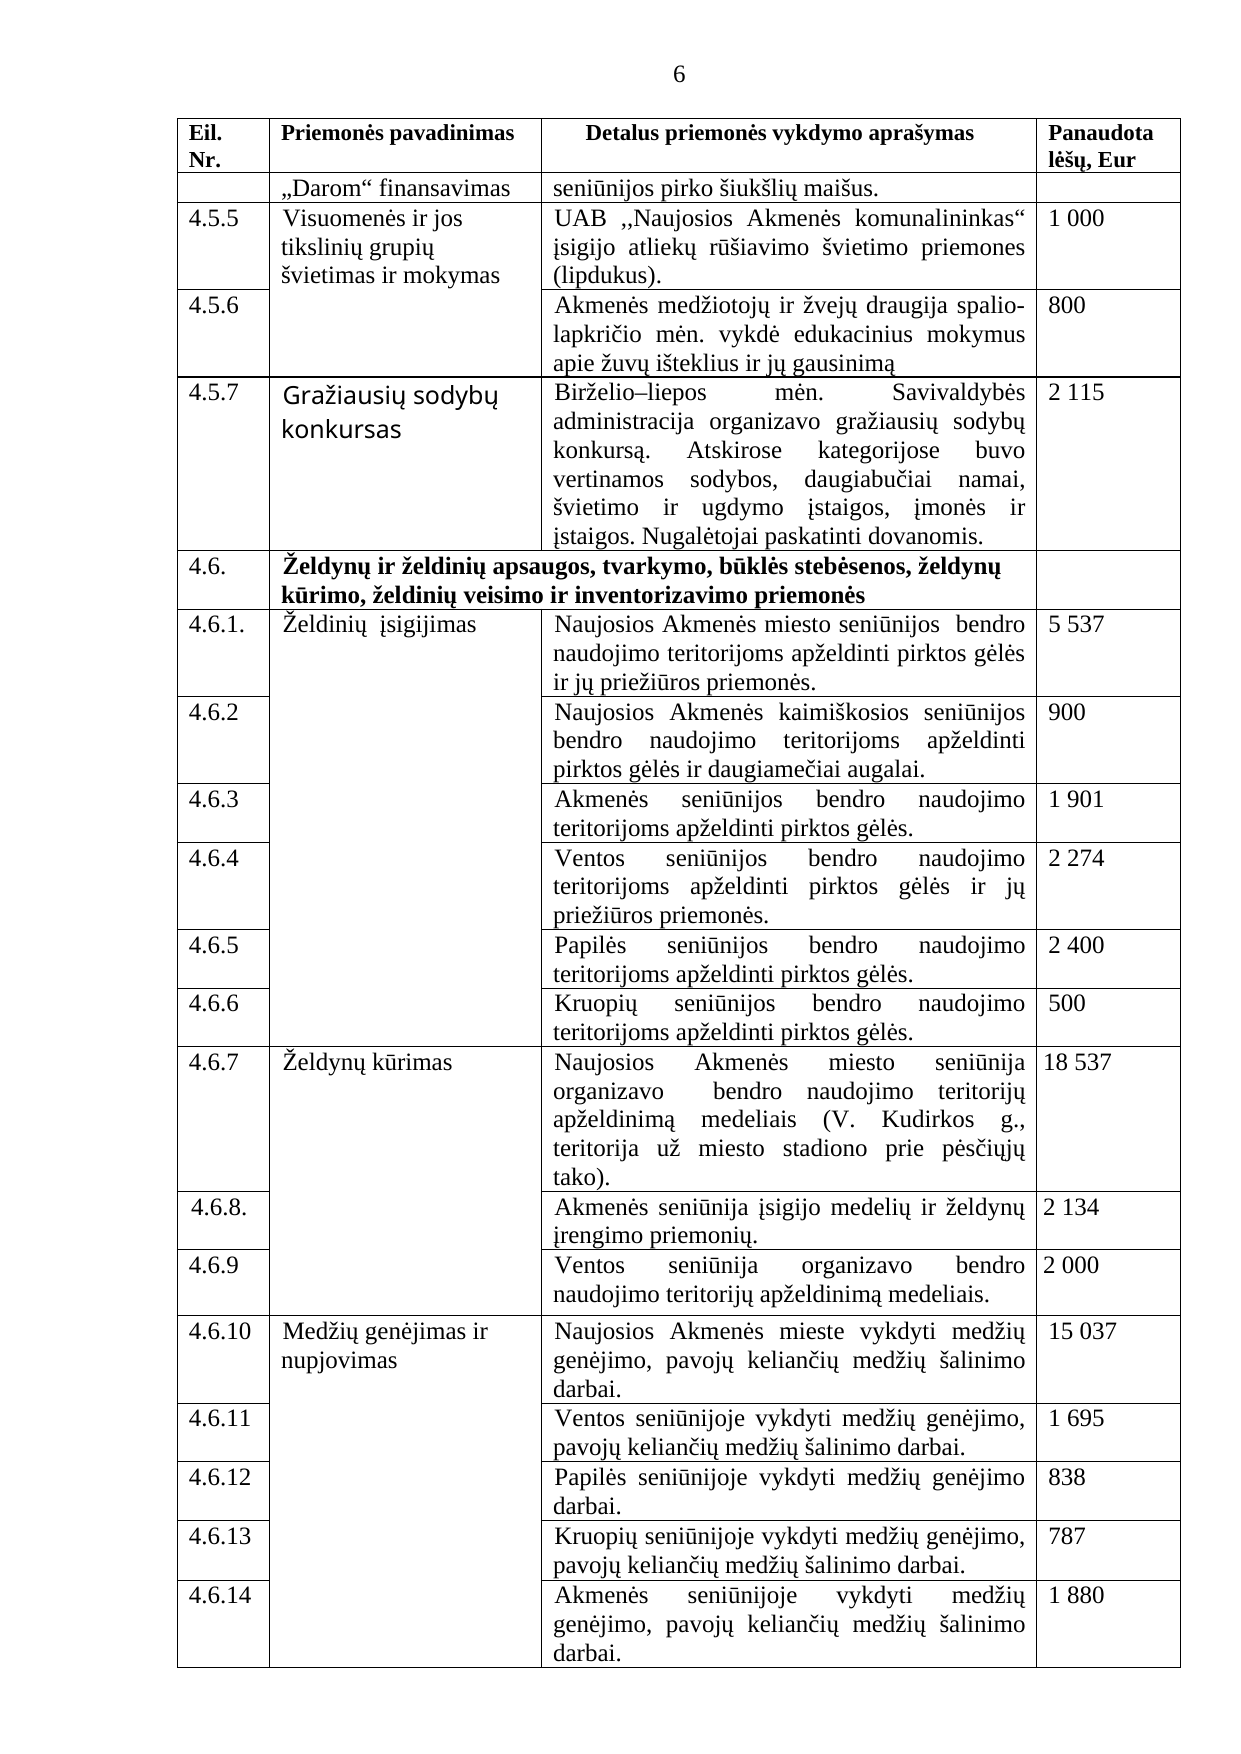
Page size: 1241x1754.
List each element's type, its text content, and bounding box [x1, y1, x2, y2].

table_cell Ventos seniūnijoje vykdyti medžių genėjimo, pavojų keliančių medžių šalinimo darbai. [542, 1404, 1036, 1461]
table_cell Želdynų ir želdinių apsaugos, tvarkymo, būklės stebėsenos, želdynų kūrimo, želdinių veisimo ir inventorizavimo priemonės [270, 551, 1036, 608]
table_cell Akmenės seniūnijoje vykdyti medžių genėjimo, pavojų keliančių medžių šalinimo darbai. [542, 1581, 1036, 1667]
table_cell 4.6.10 [178, 1316, 269, 1402]
table_cell 2 274 [1037, 843, 1180, 929]
table_cell 4.5.6 [178, 290, 269, 376]
table_cell 4.6. [178, 551, 269, 608]
table_cell 2 000 [1037, 1250, 1180, 1315]
table_cell 1 000 [1037, 203, 1180, 289]
table_cell 4.6.3 [178, 784, 269, 842]
table_cell Kruopių seniūnijos bendro naudojimo teritorijoms apželdinti pirktos gėlės. [542, 989, 1036, 1046]
table_cell Papilės seniūnijos bendro naudojimo teritorijoms apželdinti pirktos gėlės. [542, 930, 1036, 987]
table_cell 500 [1037, 989, 1180, 1046]
table_cell 4.6.11 [178, 1404, 269, 1461]
table_cell 787 [1037, 1521, 1180, 1579]
table_cell 15 037 [1037, 1316, 1180, 1402]
table_cell Gražiausių sodybų konkursas [270, 378, 541, 550]
table_cell 4.6.8. [178, 1192, 269, 1249]
table_cell 4.6.12 [178, 1462, 269, 1520]
table_cell Naujosios Akmenės miesto seniūnijos bendro naudojimo teritorijoms apželdinti pirktos gėlės ir jų priežiūros priemonės. [542, 610, 1036, 696]
table_cell 4.6.2 [178, 697, 269, 783]
table_cell 4.6.9 [178, 1250, 269, 1315]
table_cell UAB ,,Naujosios Akmenės komunalininkas“ įsigijo atliekų rūšiavimo švietimo priemones (lipdukus). [542, 203, 1036, 289]
table_cell 4.5.5 [178, 203, 269, 289]
table_cell Želdynų kūrimas [270, 1047, 541, 1315]
table_cell Birželio–liepos mėn. Savivaldybės administracija organizavo gražiausių sodybų konkursą. Atskirose kategorijose buvo vertinamos sodybos, daugiabučiai namai, švietimo ir ugdymo įstaigos, įmonės ir įstaigos. Nugalėtojai paskatinti dovanomis. [542, 378, 1036, 550]
table_cell [178, 173, 269, 202]
table_cell 2 134 [1037, 1192, 1180, 1249]
table_cell 4.6.4 [178, 843, 269, 929]
table_cell 838 [1037, 1462, 1180, 1520]
table_cell 1 880 [1037, 1581, 1180, 1667]
table_cell Akmenės seniūnija įsigijo medelių ir želdynų įrengimo priemonių. [542, 1192, 1036, 1249]
table_cell Akmenės medžiotojų ir žvejų draugija spalio-lapkričio mėn. vykdė edukacinius mokymus apie žuvų išteklius ir jų gausinimą [542, 290, 1036, 376]
table_cell Naujosios Akmenės kaimiškosios seniūnijos bendro naudojimo teritorijoms apželdinti pirktos gėlės ir daugiamečiai augalai. [542, 697, 1036, 783]
table_cell 5 537 [1037, 610, 1180, 696]
table_cell 4.6.1. [178, 610, 269, 696]
table_cell Želdinių įsigijimas [270, 610, 541, 1046]
table_cell 800 [1037, 290, 1180, 376]
table_cell 18 537 [1037, 1047, 1180, 1191]
table_cell Ventos seniūnijos bendro naudojimo teritorijoms apželdinti pirktos gėlės ir jų priežiūros priemonės. [542, 843, 1036, 929]
table_cell Medžių genėjimas ir nupjovimas [270, 1316, 541, 1667]
table_cell Kruopių seniūnijoje vykdyti medžių genėjimo, pavojų keliančių medžių šalinimo darbai. [542, 1521, 1036, 1579]
table_header Detalus priemonės vykdymo aprašymas [542, 119, 1036, 172]
table_cell [1037, 173, 1180, 202]
table_cell 900 [1037, 697, 1180, 783]
table_cell [1037, 551, 1180, 608]
table_cell 2 115 [1037, 378, 1180, 550]
table_cell seniūnijos pirko šiukšlių maišus. [542, 173, 1036, 202]
table_cell 4.6.5 [178, 930, 269, 987]
table_cell Naujosios Akmenės miesto seniūnija organizavo bendro naudojimo teritorijų apželdinimą medeliais (V. Kudirkos g., teritorija už miesto stadiono prie pėsčiųjų tako). [542, 1047, 1036, 1191]
table_cell Ventos seniūnija organizavo bendro naudojimo teritorijų apželdinimą medeliais. [542, 1250, 1036, 1315]
table_cell Akmenės seniūnijos bendro naudojimo teritorijoms apželdinti pirktos gėlės. [542, 784, 1036, 842]
table_cell 4.5.7 [178, 378, 269, 550]
table_header Priemonės pavadinimas [270, 119, 541, 172]
table_header Eil. Nr. [178, 119, 269, 172]
table_cell Naujosios Akmenės mieste vykdyti medžių genėjimo, pavojų keliančių medžių šalinimo darbai. [542, 1316, 1036, 1402]
table_cell Papilės seniūnijoje vykdyti medžių genėjimo darbai. [542, 1462, 1036, 1520]
table_cell „Darom“ finansavimas [270, 173, 541, 202]
table_cell 1 695 [1037, 1404, 1180, 1461]
table_cell 4.6.6 [178, 989, 269, 1046]
table_header Panaudota lėšų, Eur [1037, 119, 1180, 172]
table_cell Visuomenės ir jos tikslinių grupių švietimas ir mokymas [270, 203, 541, 376]
table_cell 4.6.7 [178, 1047, 269, 1191]
table_cell 4.6.13 [178, 1521, 269, 1579]
table_cell 2 400 [1037, 930, 1180, 987]
table_cell 4.6.14 [178, 1581, 269, 1667]
table_cell 1 901 [1037, 784, 1180, 842]
